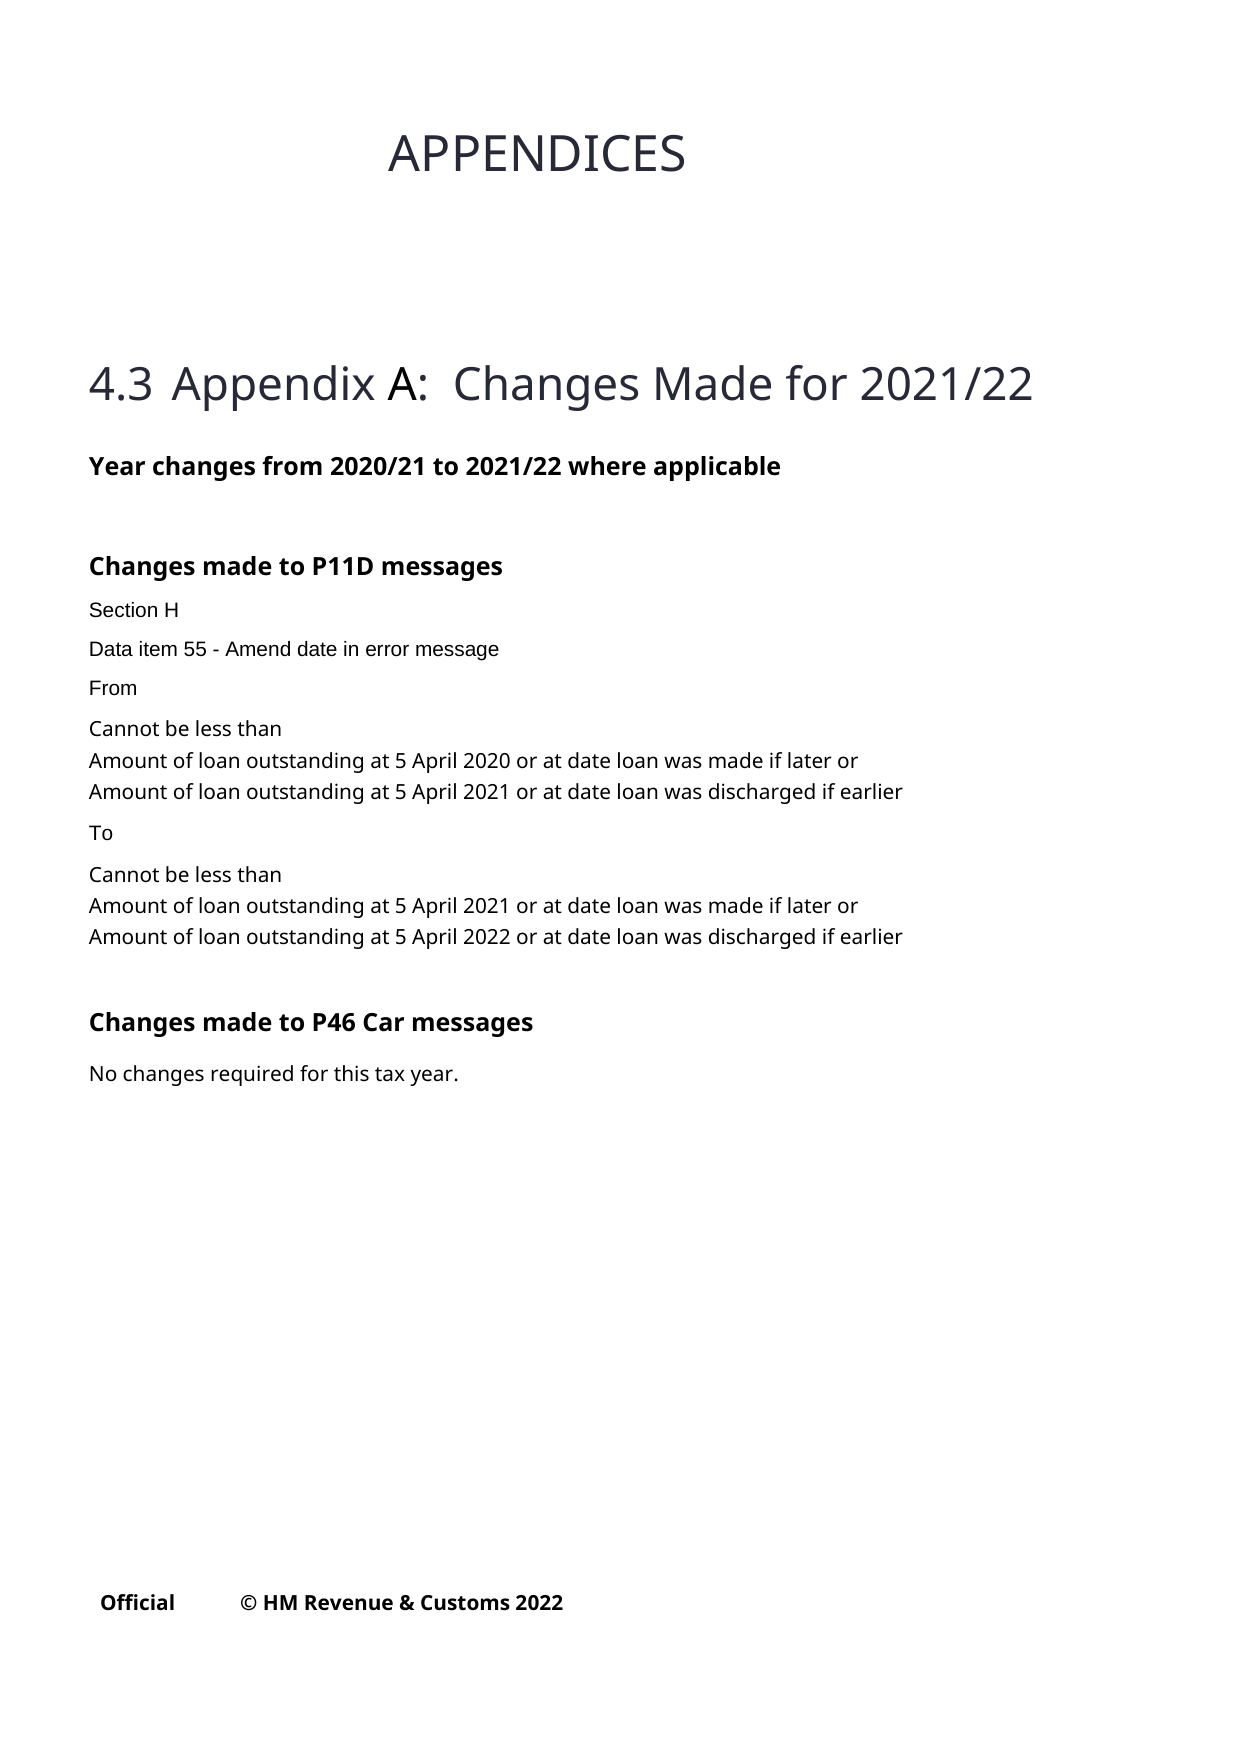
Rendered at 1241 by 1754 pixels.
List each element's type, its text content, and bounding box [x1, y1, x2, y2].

text Section H [89, 598, 1152, 622]
text Changes made to P46 Car messages [89, 1005, 1152, 1039]
text From [89, 676, 1152, 700]
text Year changes from 2020/21 to 2021/22 where applicable [89, 448, 1152, 482]
subtitle Appendix A: Changes Made for 2021/22 [89, 352, 1152, 414]
subtitle APPENDICES [89, 118, 1152, 186]
text Cannot be less than Amount of loan outstanding at 5 April 2021 or at date loan was made if later or Amount of loan outstanding at 5 April 2022 or at date loan was discharged if earlier [89, 860, 1152, 951]
text Cannot be less than Amount of loan outstanding at 5 April 2020 or at date loan was made if later or Amount of loan outstanding at 5 April 2021 or at date loan was discharged if earlier [89, 714, 1152, 806]
text To [89, 821, 1152, 845]
text Data item 55 - Amend date in error message [89, 637, 1152, 661]
text No changes required for this tax year. [89, 1055, 1152, 1089]
text Changes made to P11D messages [89, 548, 1152, 582]
